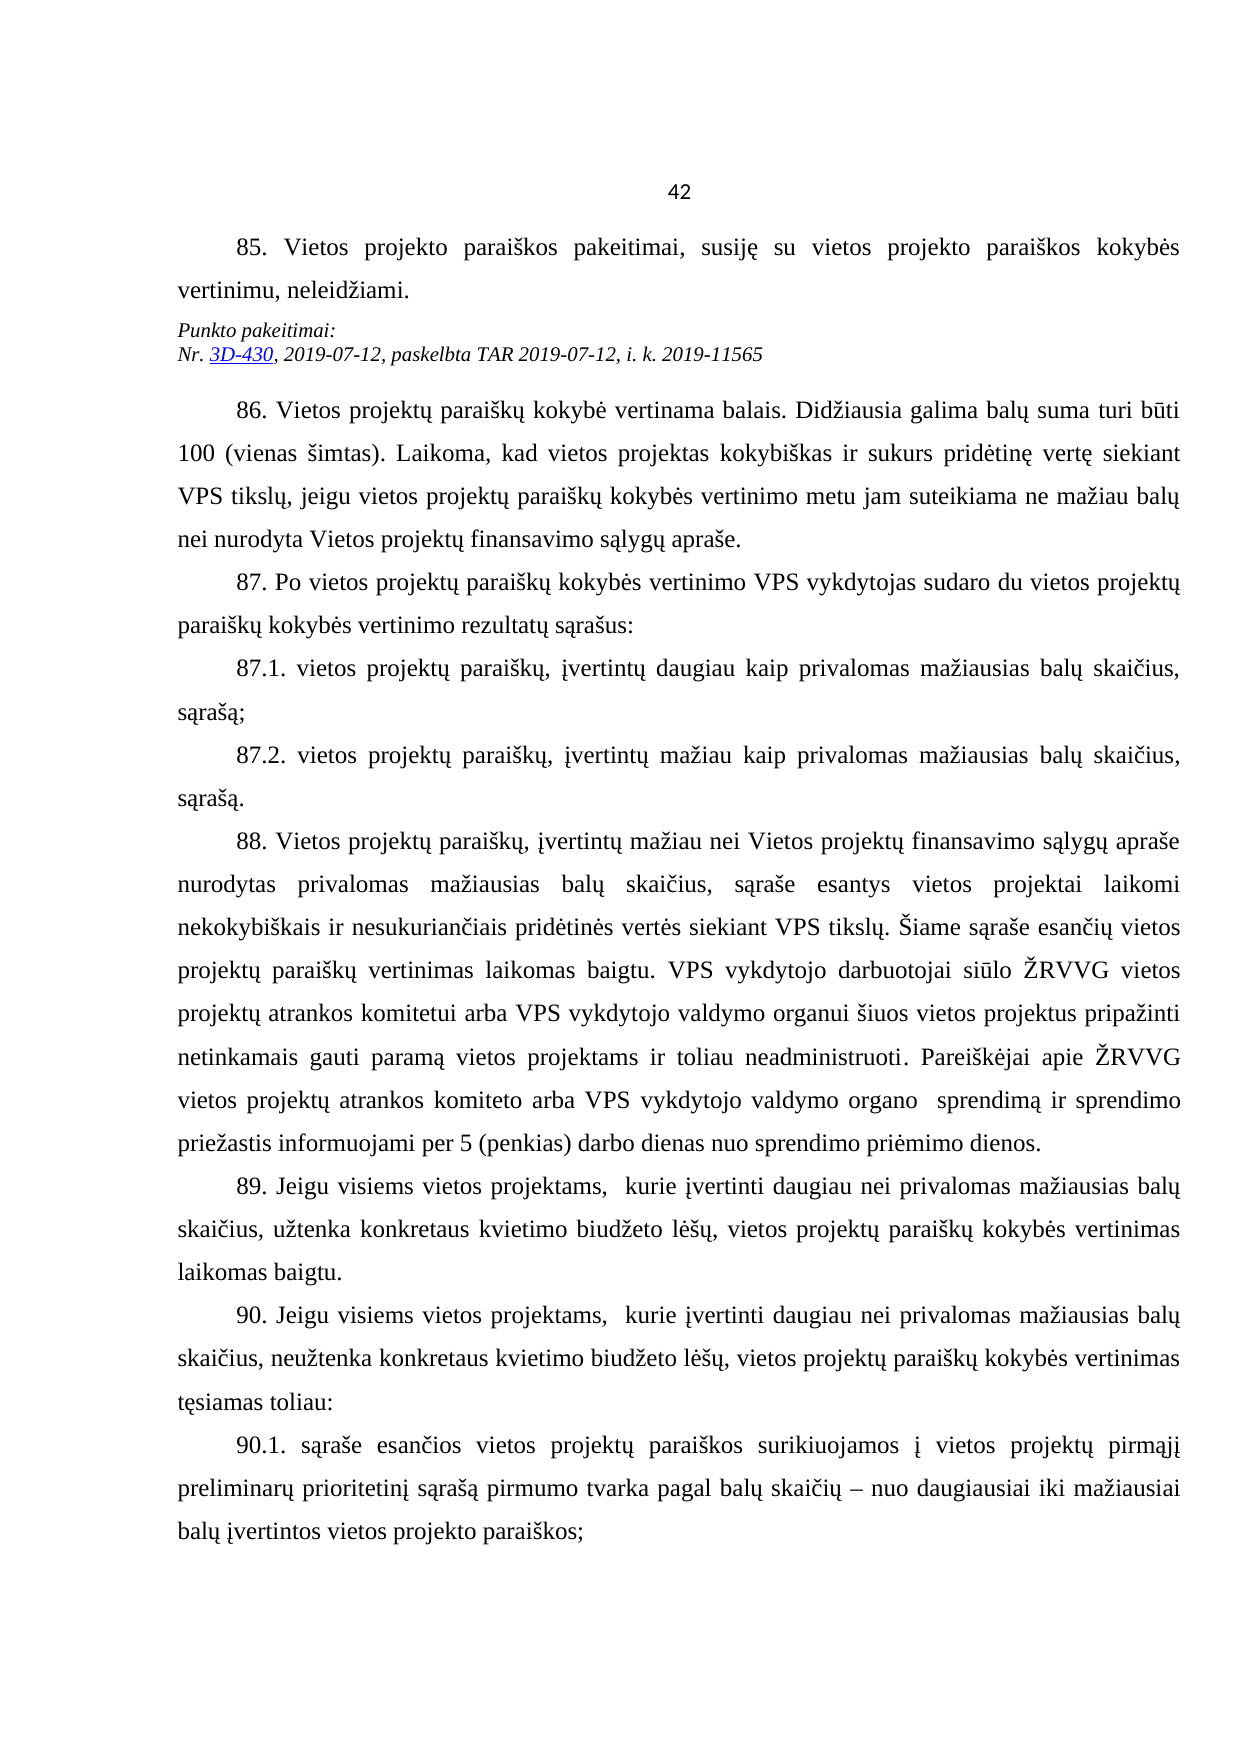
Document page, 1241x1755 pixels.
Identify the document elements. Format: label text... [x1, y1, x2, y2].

text 89. Jeigu visiems vietos projektams, kurie įvertinti daugiau nei privalomas mažiausias balų skaičius, užtenka konkretaus kvietimo biudžeto lėšų, vietos projektų paraiškų kokybės vertinimas laikomas baigtu. [177, 1171, 1181, 1286]
text 87.2. vietos projektų paraiškų, įvertintų mažiau kaip privalomas mažiausias balų skaičius, sąrašą. [177, 740, 1181, 812]
text Punkto pakeitimai: [177, 318, 1181, 342]
text 86. Vietos projektų paraiškų kokybė vertinama balais. Didžiausia galima balų suma turi būti 100 (vienas šimtas). Laikoma, kad vietos projektas kokybiškas ir sukurs pridėtinę vertę siekiant VPS tikslų, jeigu vietos projektų paraiškų kokybės vertinimo metu jam suteikiama ne mažiau balų nei nurodyta Vietos projektų finansavimo sąlygų apraše. [177, 395, 1181, 553]
text Nr. 3D-430, 2019-07-12, paskelbta TAR 2019-07-12, i. k. 2019-11565 [177, 342, 1181, 366]
text 87.1. vietos projektų paraiškų, įvertintų daugiau kaip privalomas mažiausias balų skaičius, sąrašą; [177, 653, 1181, 725]
text 90. Jeigu visiems vietos projektams, kurie įvertinti daugiau nei privalomas mažiausias balų skaičius, neužtenka konkretaus kvietimo biudžeto lėšų, vietos projektų paraiškų kokybės vertinimas tęsiamas toliau: [177, 1300, 1181, 1415]
text 88. Vietos projektų paraiškų, įvertintų mažiau nei Vietos projektų finansavimo sąlygų apraše nurodytas privalomas mažiausias balų skaičius, sąraše esantys vietos projektai laikomi nekokybiškais ir nesukuriančiais pridėtinės vertės siekiant VPS tikslų. Šiame sąraše esančių vietos projektų paraiškų vertinimas laikomas baigtu. VPS vykdytojo darbuotojai siūlo ŽRVVG vietos projektų atrankos komitetui arba VPS vykdytojo valdymo organui šiuos vietos projektus pripažinti netinkamais gauti paramą vietos projektams ir toliau neadministruoti. Pareiškėjai apie ŽRVVG vietos projektų atrankos komiteto arba VPS vykdytojo valdymo organo sprendimą ir sprendimo priežastis informuojami per 5 (penkias) darbo dienas nuo sprendimo priėmimo dienos. [177, 826, 1181, 1157]
text 90.1. sąraše esančios vietos projektų paraiškos surikiuojamos į vietos projektų pirmąjį preliminarų prioritetinį sąrašą pirmumo tvarka pagal balų skaičių – nuo daugiausiai iki mažiausiai balų įvertintos vietos projekto paraiškos; [177, 1430, 1181, 1545]
text 85. Vietos projekto paraiškos pakeitimai, susiję su vietos projekto paraiškos kokybės vertinimu, neleidžiami. [177, 232, 1181, 303]
text 87. Po vietos projektų paraiškų kokybės vertinimo VPS vykdytojas sudaro du vietos projektų paraiškų kokybės vertinimo rezultatų sąrašus: [177, 567, 1181, 639]
